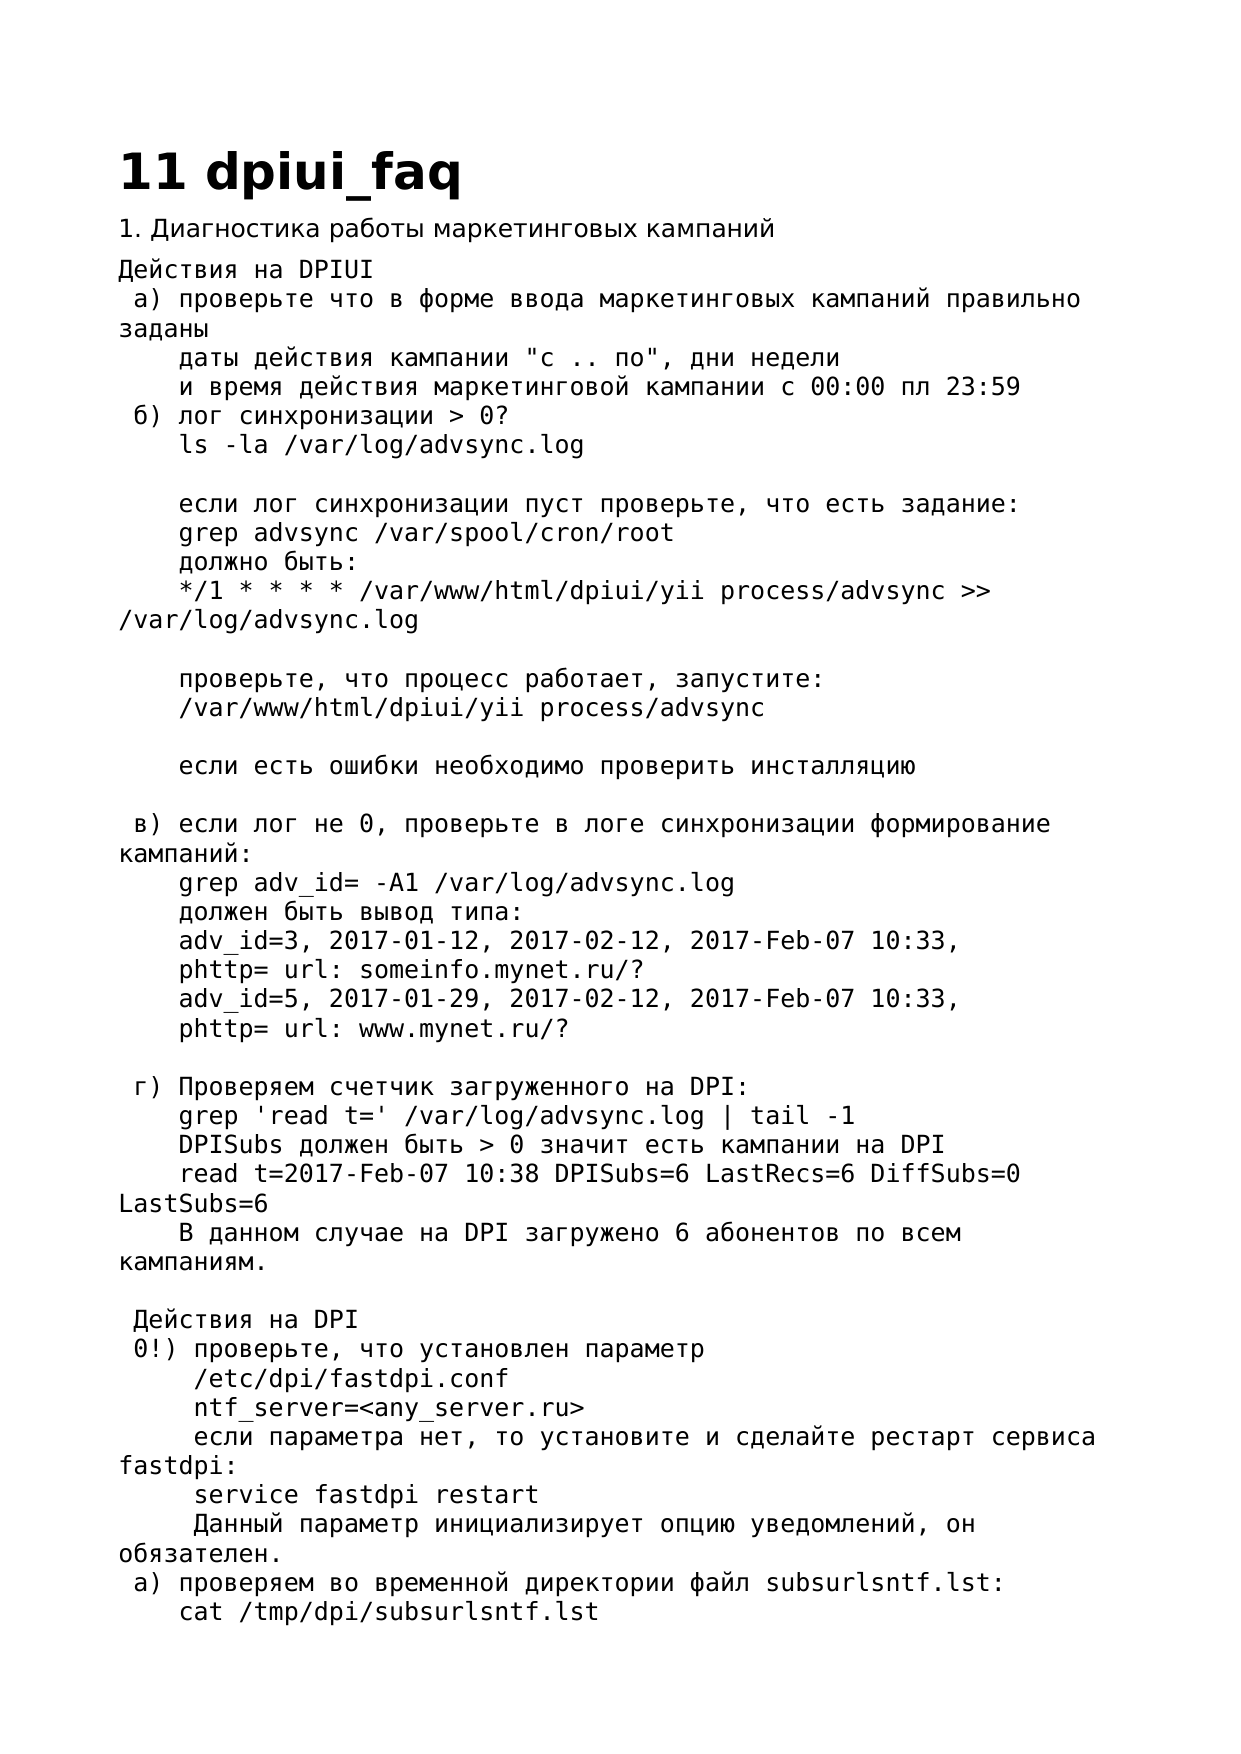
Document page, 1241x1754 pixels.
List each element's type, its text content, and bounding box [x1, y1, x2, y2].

text Действия на DPIUI а) проверьте что в форме ввода маркетинговых кампаний правильно заданы даты действия кампании "с .. по", дни недели и время действия маркетинговой кампании с 00:00 пл 23:59 б) лог синхронизации > 0? ls -la /var/log/advsync.log если лог синхронизации пуст проверьте, что есть задание: grep advsync /var/spool/cron/root должно быть: */1 * * * * /var/www/html/dpiui/yii process/advsync >> /var/log/advsync.log проверьте, что процесс работает, запустите: /var/www/html/dpiui/yii process/advsync если есть ошибки необходимо проверить инсталляцию в) если лог не 0, проверьте в логе синхронизации формирование кампаний: grep adv_id= -A1 /var/log/advsync.log должен быть вывод типа: adv_id=3, 2017-01-12, 2017-02-12, 2017-Feb-07 10:33, phttp= url: someinfo.mynet.ru/? adv_id=5, 2017-01-29, 2017-02-12, 2017-Feb-07 10:33, phttp= url: www.mynet.ru/? г) Проверяем счетчик загруженного на DPI: grep 'read t=' /var/log/advsync.log | tail -1 DPISubs должен быть > 0 значит есть кампании на DPI read t=2017-Feb-07 10:38 DPISubs=6 LastRecs=6 DiffSubs=0 LastSubs=6 В данном случае на DPI загружено 6 абонентов по всем кампаниям. Действия на DPI 0!) проверьте, что установлен параметр /etc/dpi/fastdpi.conf ntf_server=<any_server.ru> если параметра нет, то установите и сделайте рестарт сервиса fastdpi: service fastdpi restart Данный параметр инициализирует опцию уведомлений, он обязателен. а) проверяем во временной директории файл subsurlsntf.lst: cat /tmp/dpi/subsurlsntf.lst [118, 256, 1122, 1626]
subtitle 11 dpiui_faq [118, 143, 1122, 201]
text 1. Диагностика работы маркетинговых кампаний [118, 214, 1122, 243]
